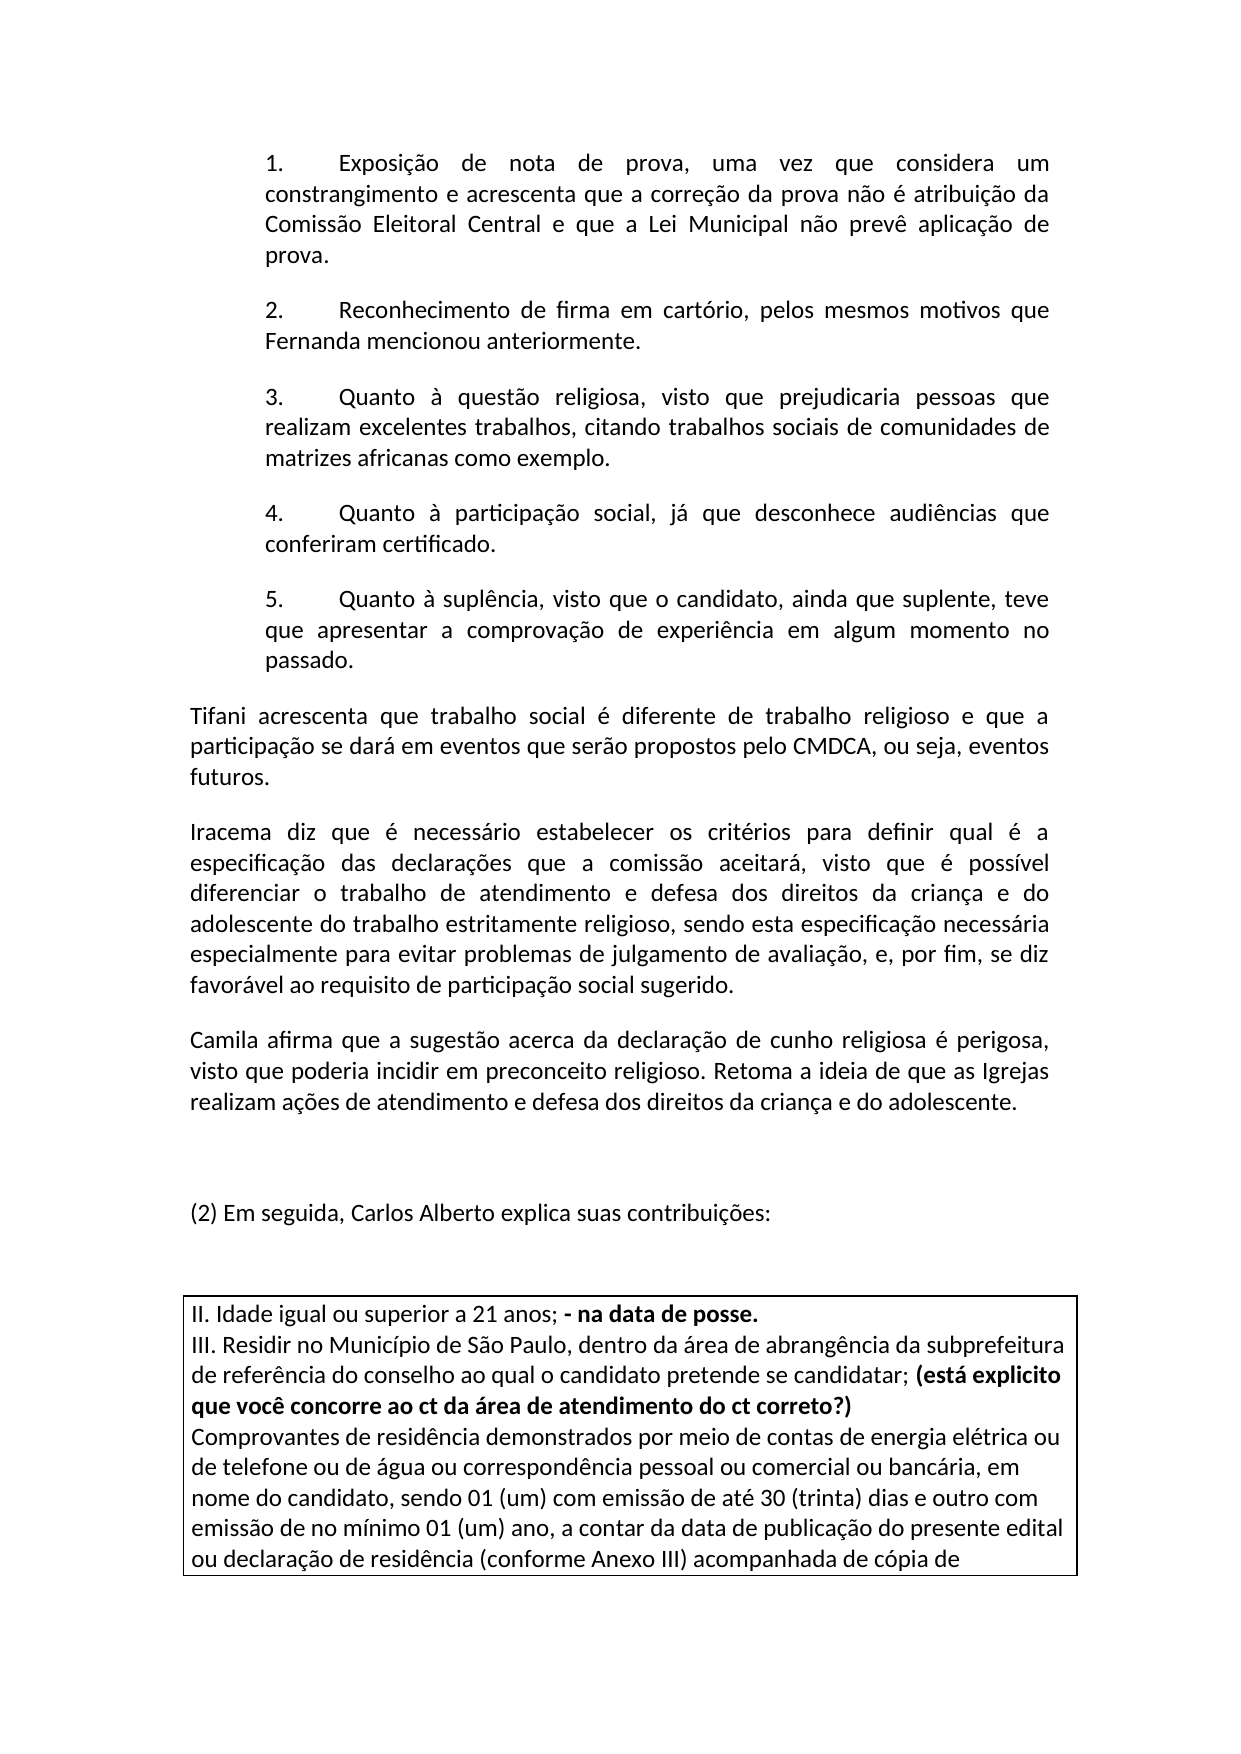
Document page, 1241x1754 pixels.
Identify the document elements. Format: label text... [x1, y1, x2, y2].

list Exposição de nota de prova, uma vez que considera um constrangimento e acrescenta que a correção da prova não é atribuição da Comissão Eleitoral Central e que a Lei Municipal não prevê aplicação de prova. [265, 148, 1051, 270]
list Quanto à questão religiosa, visto que prejudicaria pessoas que realizam excelentes trabalhos, citando trabalhos sociais de comunidades de matrizes africanas como exemplo. [265, 381, 1051, 472]
list Reconhecimento de firma em cartório, pelos mesmos motivos que Fernanda mencionou anteriormente. [265, 295, 1051, 356]
table_header II. Idade igual ou superior a 21 anos; - na data de posse. III. Residir no Município de São Paulo, dentro da área de abrangência da subprefeitura de referência do conselho ao qual o candidato pretende se candidatar; (está explicito que você concorre ao ct da área de atendimento do ct correto?) Comprovantes de residência demonstrados por meio de contas de energia elétrica ou de telefone ou de água ou correspondência pessoal ou comercial ou bancária, em nome do candidato, sendo 01 (um) com emissão de até 30 (trinta) dias e outro com emissão de no mínimo 01 (um) ano, a contar da data de publicação do presente edital ou declaração de residência (conforme Anexo III) acompanhada de cópia de [184, 1297, 1076, 1575]
text Tifani acrescenta que trabalho social é diferente de trabalho religioso e que a participação se dará em eventos que serão propostos pelo CMDCA, ou seja, eventos futuros. [190, 700, 1051, 791]
text Iracema diz que é necessário estabelecer os critérios para definir qual é a especificação das declarações que a comissão aceitará, visto que é possível diferenciar o trabalho de atendimento e defesa dos direitos da criança e do adolescente do trabalho estritamente religioso, sendo esta especificação necessária especialmente para evitar problemas de julgamento de avaliação, e, por fim, se diz favorável ao requisito de participação social sugerido. [190, 816, 1051, 999]
text Camila afirma que a sugestão acerca da declaração de cunho religiosa é perigosa, visto que poderia incidir em preconceito religioso. Retoma a ideia de que as Igrejas realizam ações de atendimento e defesa dos direitos da criança e do adolescente. [190, 1024, 1051, 1116]
text (2) Em seguida, Carlos Alberto explica suas contribuições: [190, 1197, 1051, 1227]
list Quanto à suplência, visto que o candidato, ainda que suplente, teve que apresentar a comprovação de experiência em algum momento no passado. [265, 583, 1051, 675]
list Quanto à participação social, já que desconhece audiências que conferiram certificado. [265, 497, 1051, 558]
